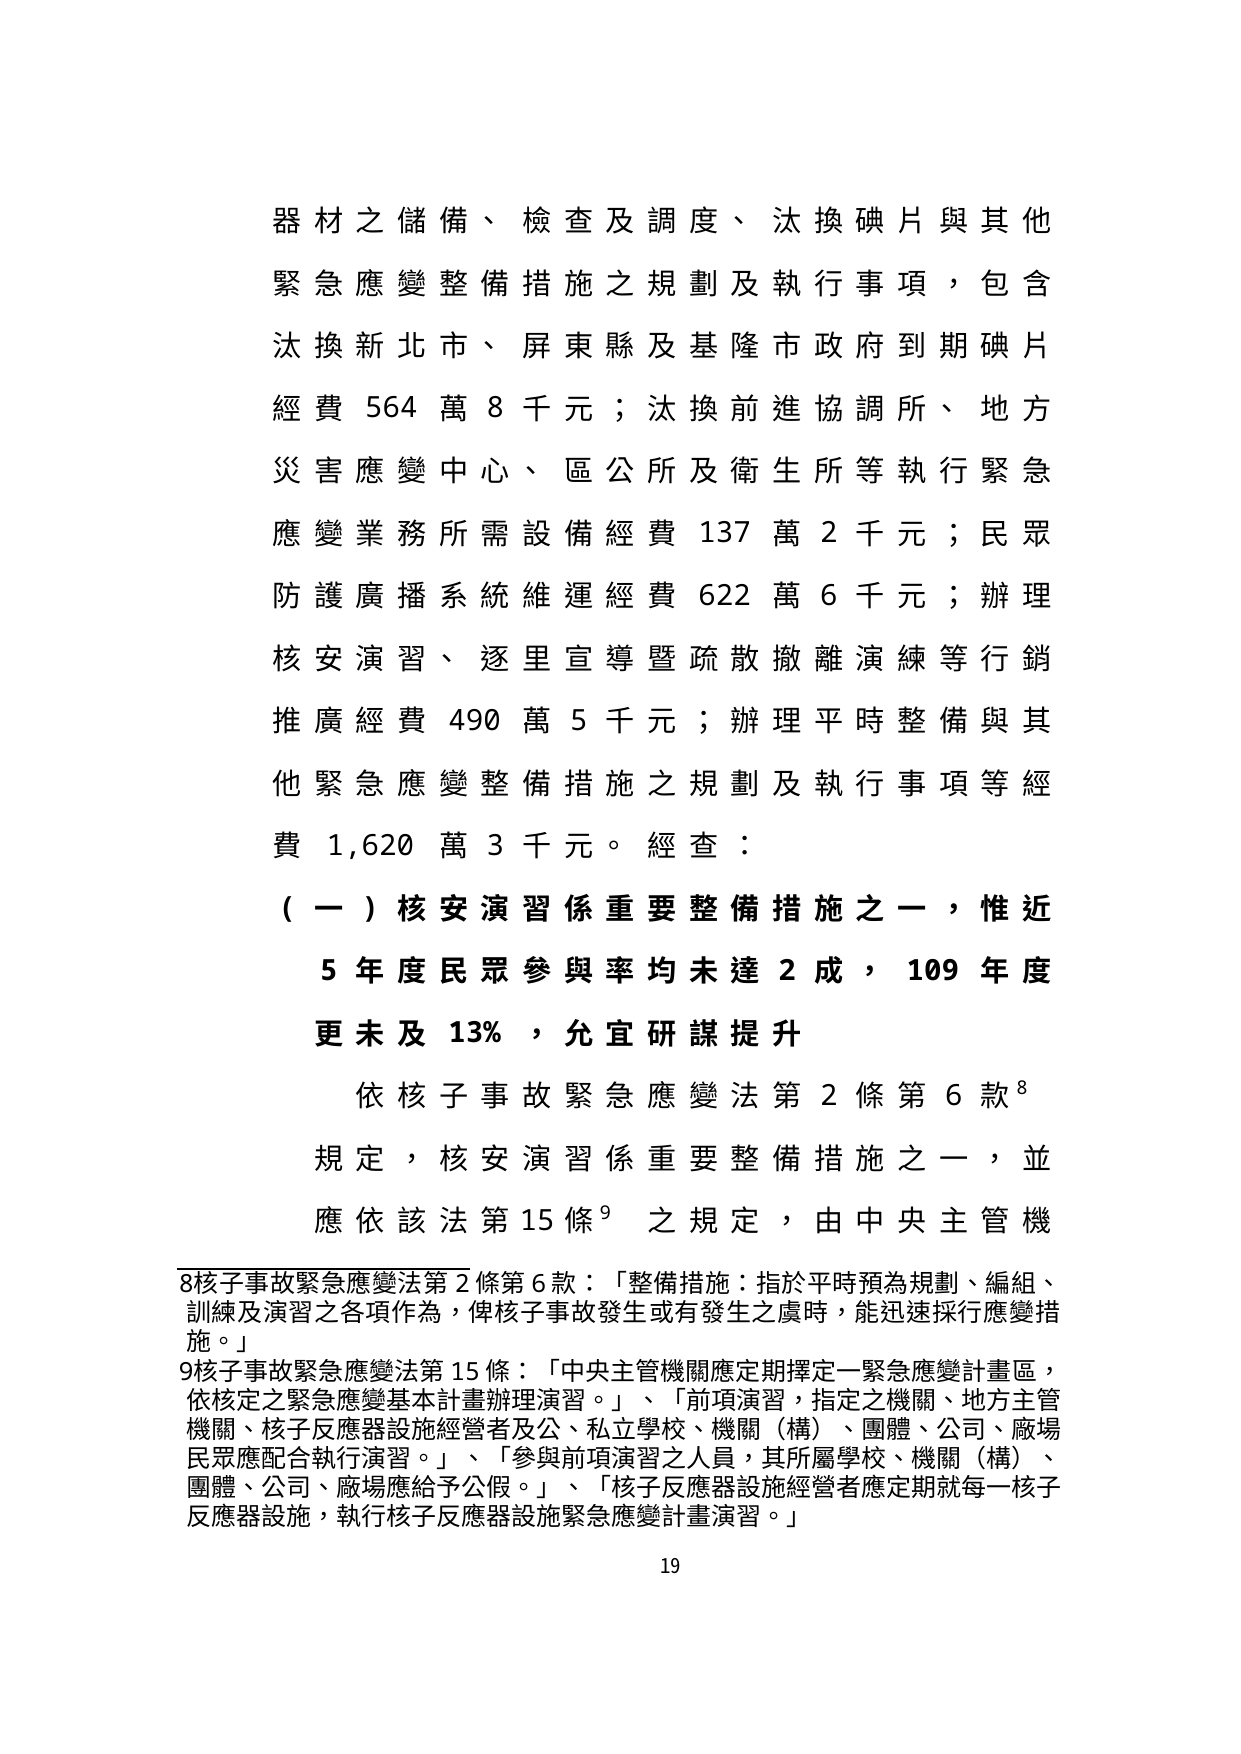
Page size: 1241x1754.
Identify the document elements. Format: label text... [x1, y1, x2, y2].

text 依核子事故緊急應變法第2條第6款規定，核安演習係重要整備措施之一，並應依該法第15條之規定，由中央主管機關定期擇定一緊急應變計畫區，依核定之緊急應變基本計畫辦理演習，且指定之機關、地方主管機關、核子反應器設施經營者及公、私立學校、機關(構）、團體、公司、廠場、民眾均應配合執行演習。 [271, 1052, 1058, 1240]
text 器材之儲備、檢查及調度、汰換碘片與其他緊急應變整備措施之規劃及執行事項，包含汰換新北市、屏東縣及基隆市政府到期碘片經費564萬8千元；汰換前進協調所、地方災害應變中心、區公所及衛生所等執行緊急應變業務所需設備經費137萬2千元；民眾防護廣播系統維運經費622萬6千元；辦理核安演習、逐里宣導暨疏散撤離演練等行銷推廣經費490萬5千元；辦理平時整備與其他緊急應變整備措施之規劃及執行事項等經費1,620萬3千元。經查： [242, 177, 1058, 865]
text 核子事故緊急應變法第2條第6款：「整備措施：指於平時預為規劃、編組、訓練及演習之各項作為，俾核子事故發生或有發生之虞時，能迅速採行應變措施。」 [179, 1269, 1063, 1357]
text (一)核安演習係重要整備措施之一，惟近5年度民眾參與率均未達2成，109年度更未及13%，允宜研謀提升 [242, 865, 1058, 1052]
text 核子事故緊急應變法第15條：「中央主管機關應定期擇定一緊急應變計畫區，依核定之緊急應變基本計畫辦理演習。」、「前項演習，指定之機關、地方主管機關、核子反應器設施經營者及公、私立學校、機關（構）、團體、公司、廠場、民眾應配合執行演習。」、「參與前項演習之人員，其所屬學校、機關（構）、團體、公司、廠場應給予公假。」、「核子反應器設施經營者應定期就每一核子反應器設施，執行核子反應器設施緊急應變計畫演習。」 [178, 1357, 1063, 1532]
